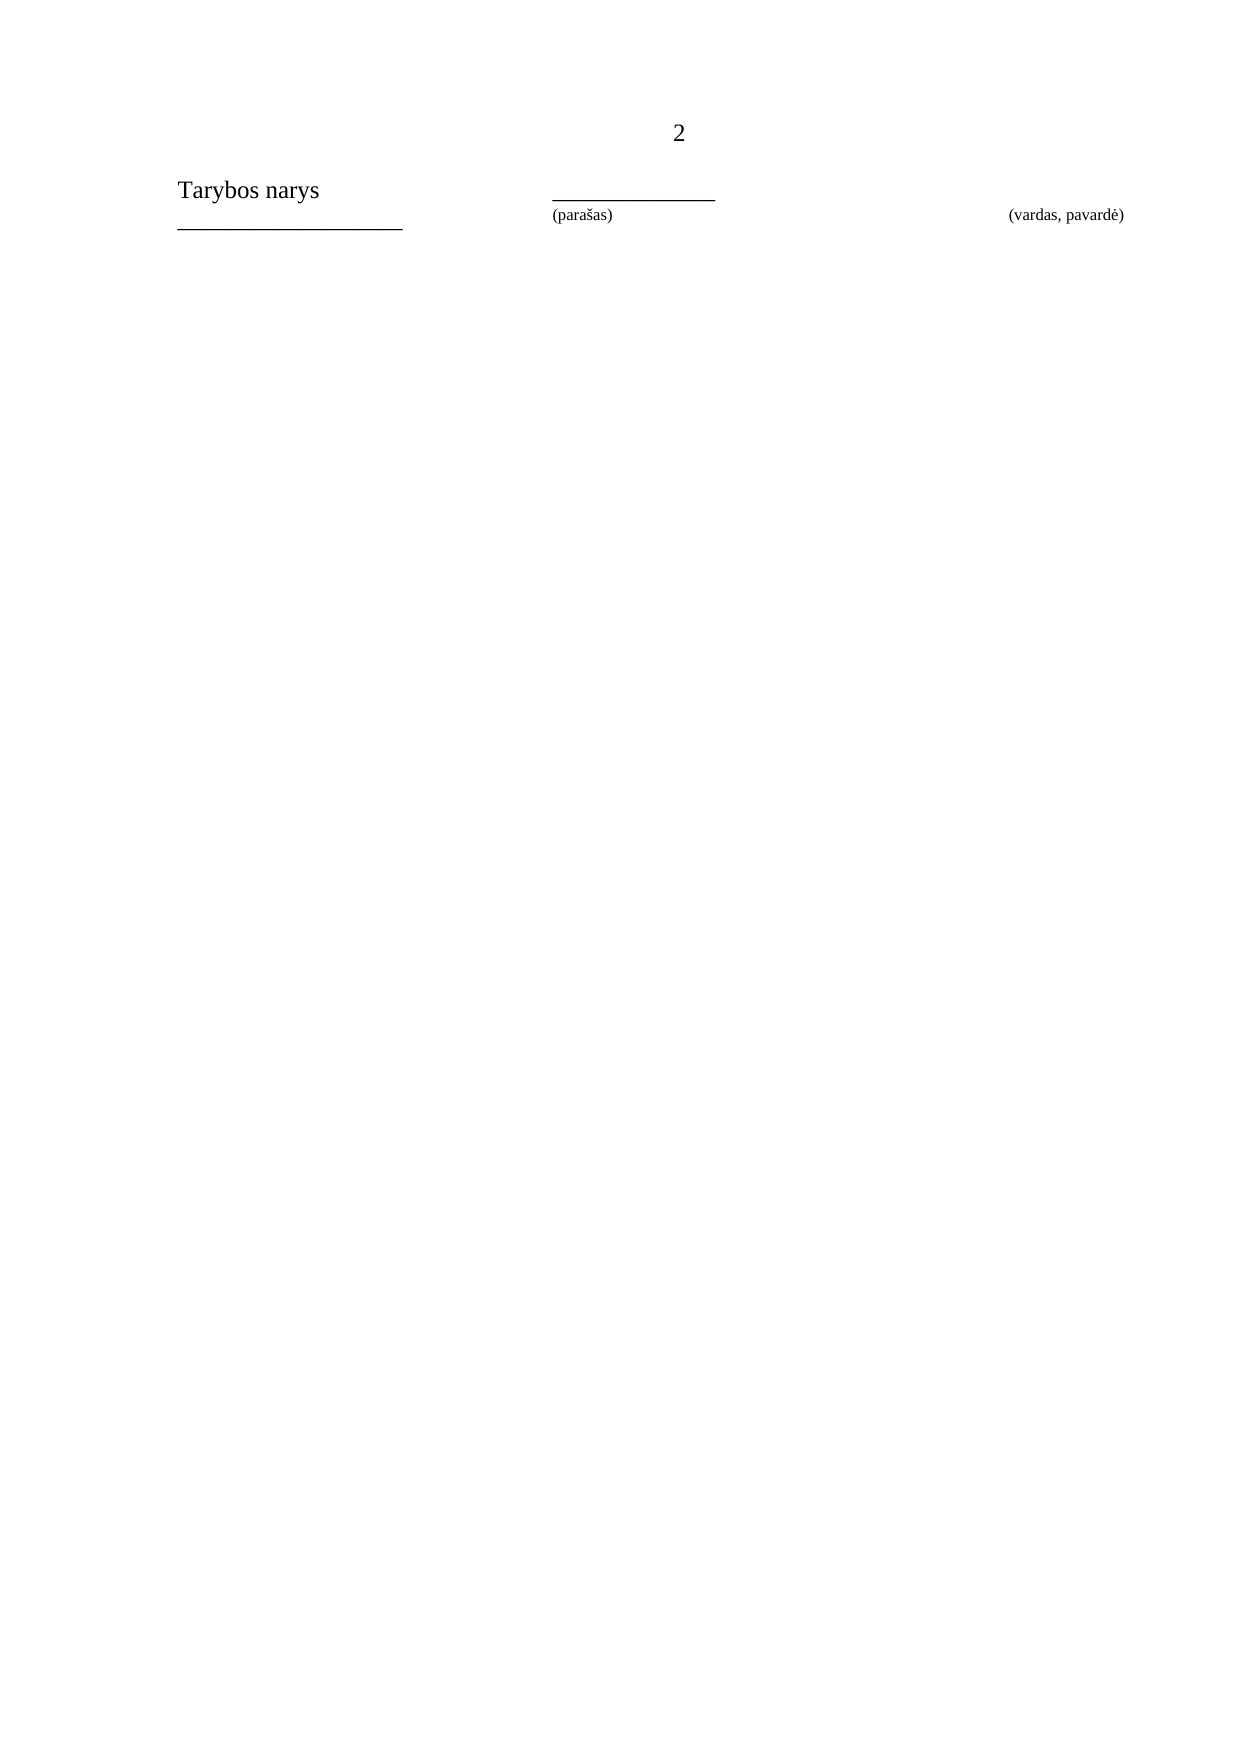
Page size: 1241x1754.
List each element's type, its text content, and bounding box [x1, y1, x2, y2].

text Tarybos narys _____________ __________________ (parašas) (vardas, pavardė) [177, 176, 1181, 233]
